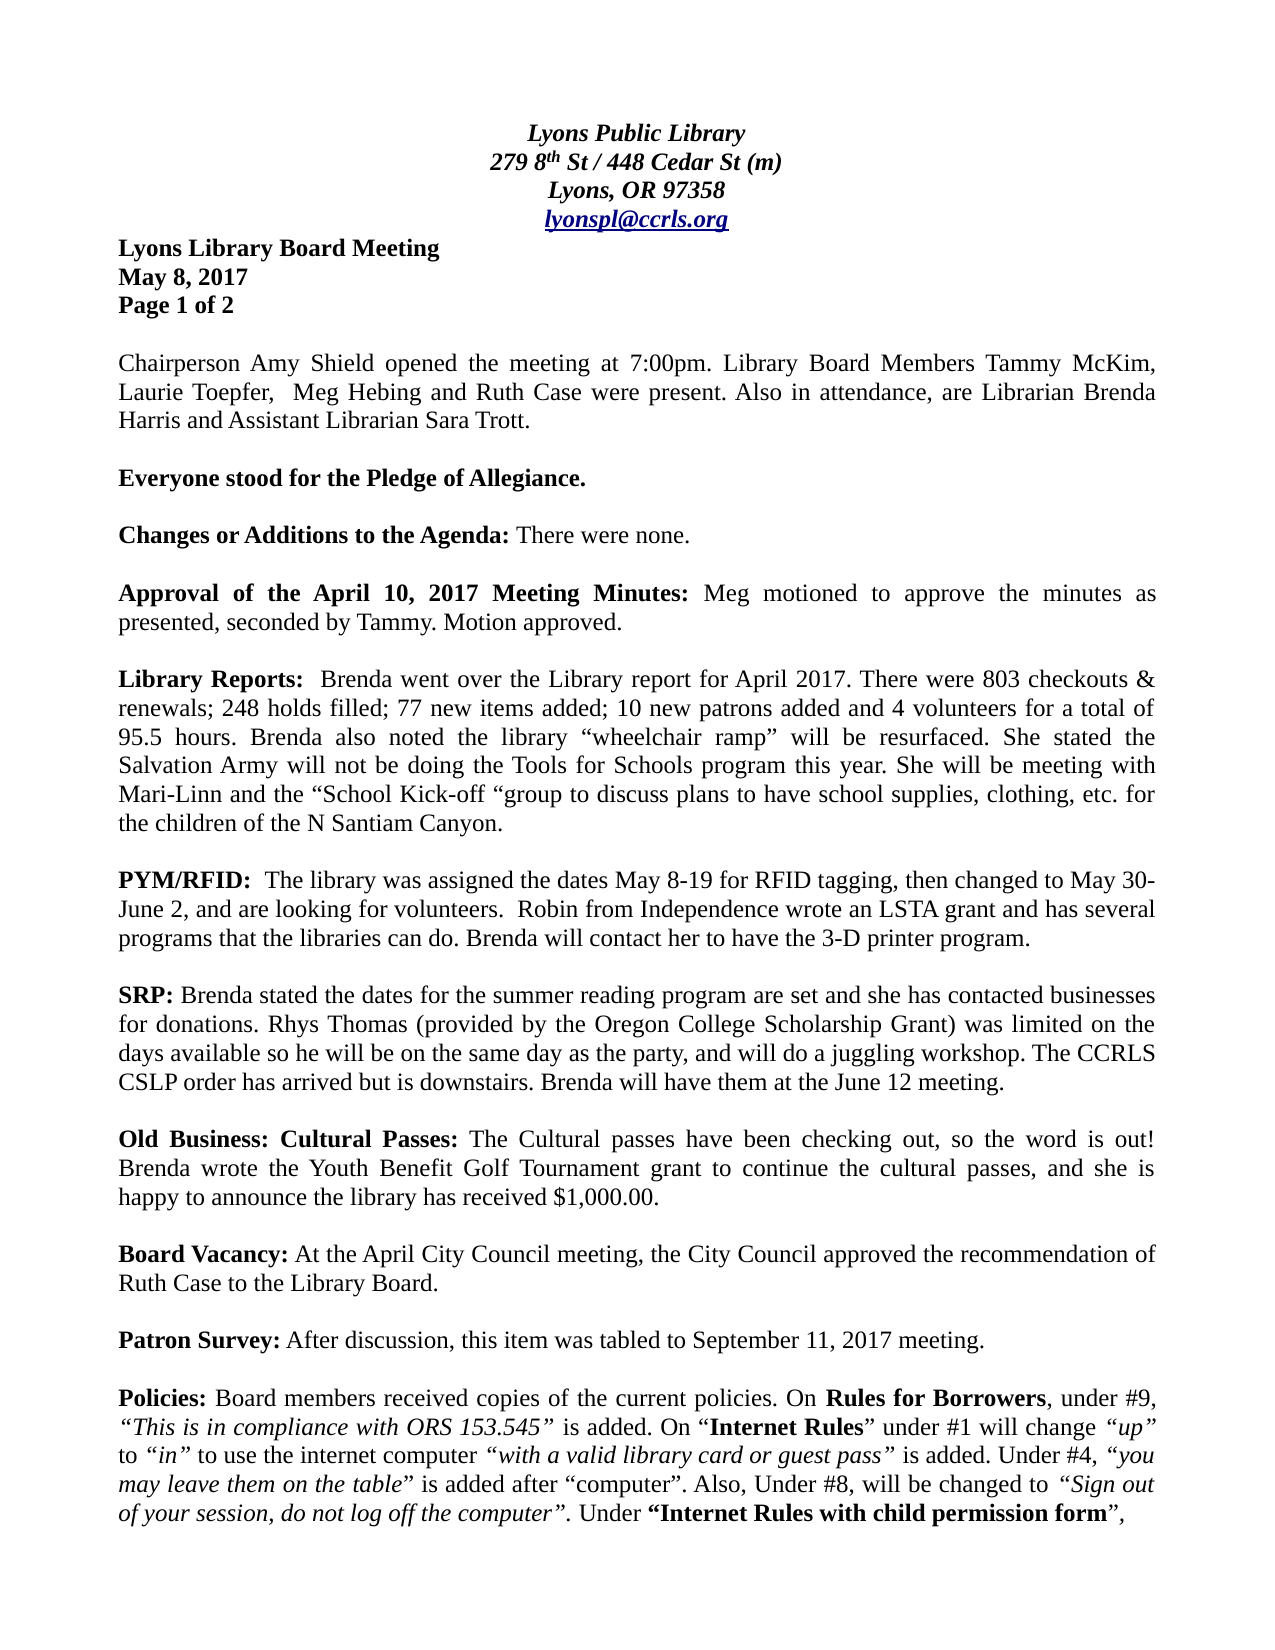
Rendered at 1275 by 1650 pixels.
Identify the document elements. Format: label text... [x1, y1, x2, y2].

text PYM/RFID: The library was assigned the dates May 8-19 for RFID tagging, then changed to May 30-June 2, and are looking for volunteers. Robin from Independence wrote an LSTA grant and has several programs that the libraries can do. Brenda will contact her to have the 3-D printer program. [118, 866, 1157, 952]
text Board Vacancy: At the April City Council meeting, the City Council approved the recommendation of Ruth Case to the Library Board. [118, 1239, 1157, 1297]
text May 8, 2017 [118, 262, 1157, 291]
text Old Business: Cultural Passes: The Cultural passes have been checking out, so the word is out! Brenda wrote the Youth Benefit Golf Tournament grant to continue the cultural passes, and she is happy to announce the library has received $1,000.00. [118, 1124, 1157, 1211]
text Lyons, OR 97358 [118, 176, 1157, 204]
text lyonspl@ccrls.org [118, 204, 1157, 233]
text Changes or Additions to the Agenda: There were none. [118, 521, 1157, 549]
text Lyons Library Board Meeting [118, 233, 1157, 262]
text Lyons Public Library [118, 118, 1157, 147]
text Page 1 of 2 [118, 291, 1157, 319]
text 279 8th St / 448 Cedar St (m) [118, 147, 1157, 176]
text Everyone stood for the Pledge of Allegiance. [118, 463, 1157, 492]
text SRP: Brenda stated the dates for the summer reading program are set and she has contacted businesses for donations. Rhys Thomas (provided by the Oregon College Scholarship Grant) was limited on the days available so he will be on the same day as the party, and will do a juggling workshop. The CCRLS CSLP order has arrived but is downstairs. Brenda will have them at the June 12 meeting. [118, 981, 1157, 1096]
text Chairperson Amy Shield opened the meeting at 7:00pm. Library Board Members Tammy McKim, Laurie Toepfer, Meg Hebing and Ruth Case were present. Also in attendance, are Librarian Brenda Harris and Assistant Librarian Sara Trott. [118, 348, 1157, 434]
text Library Reports: Brenda went over the Library report for April 2017. There were 803 checkouts & renewals; 248 holds filled; 77 new items added; 10 new patrons added and 4 volunteers for a total of 95.5 hours. Brenda also noted the library “wheelchair ramp” will be resurfaced. She stated the Salvation Army will not be doing the Tools for Schools program this year. She will be meeting with Mari-Linn and the “School Kick-off “group to discuss plans to have school supplies, clothing, etc. for the children of the N Santiam Canyon. [118, 664, 1157, 837]
text Approval of the April 10, 2017 Meeting Minutes: Meg motioned to approve the minutes as presented, seconded by Tammy. Motion approved. [118, 578, 1157, 636]
text Policies: Board members received copies of the current policies. On Rules for Borrowers, under #9, “This is in compliance with ORS 153.545” is added. On “Internet Rules” under #1 will change “up” to “in” to use the internet computer “with a valid library card or guest pass” is added. Under #4, “you may leave them on the table” is added after “computer”. Also, Under #8, will be changed to “Sign out of your session, do not log off the computer”. Under “Internet Rules with child permission form”, [118, 1383, 1157, 1527]
text Patron Survey: After discussion, this item was tabled to September 11, 2017 meeting. [118, 1326, 1157, 1354]
